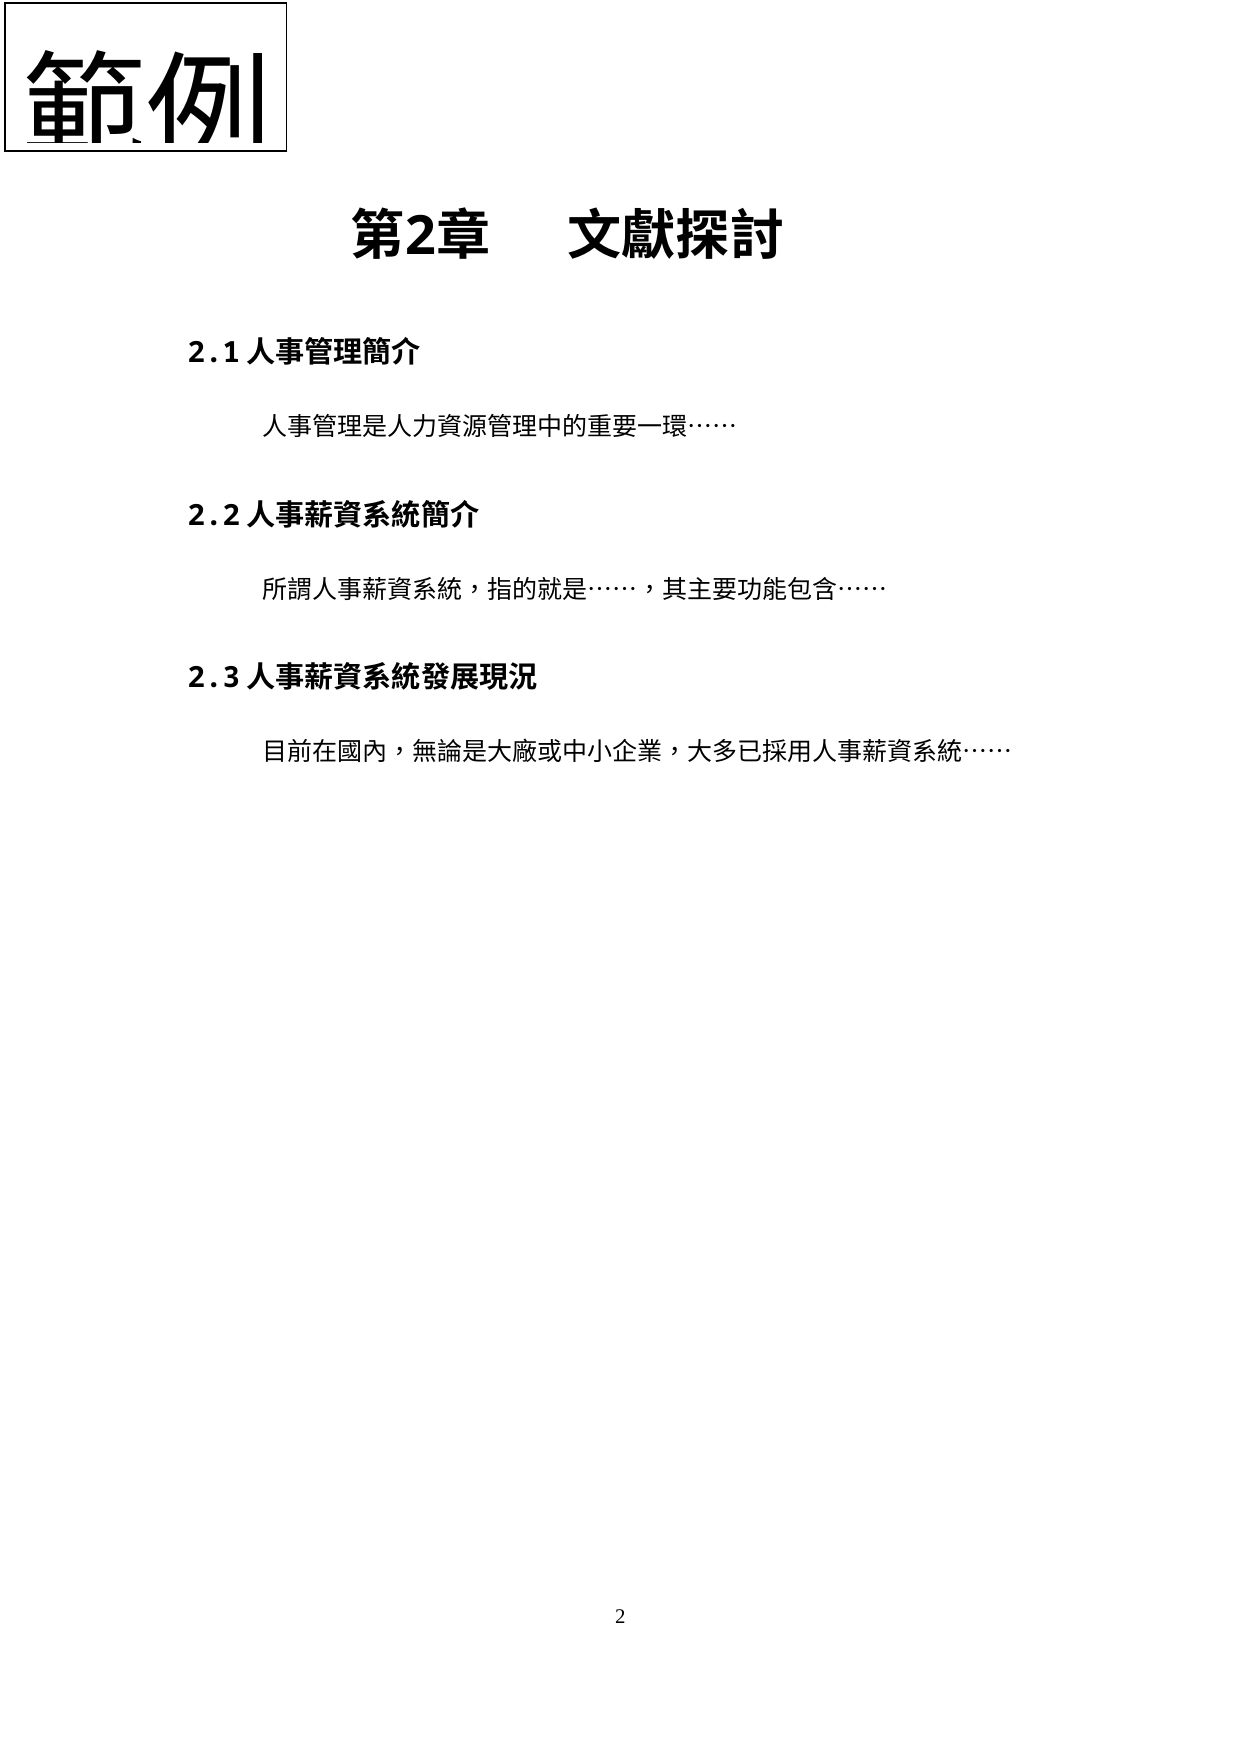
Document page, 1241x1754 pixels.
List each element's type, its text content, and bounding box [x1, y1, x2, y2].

list 文獻探討 [350, 158, 1053, 283]
list 2.2人事薪資系統簡介 [187, 471, 1053, 533]
list 2.1人事管理簡介 [187, 308, 1053, 371]
list 2.3人事薪資系統發展現況 [187, 633, 1053, 696]
text 目前在國內，無論是大廠或中小企業，大多已採用人事薪資系統…… [187, 708, 1053, 771]
text 所謂人事薪資系統，指的就是……，其主要功能包含…… [187, 546, 1053, 608]
text 人事管理是人力資源管理中的重要一環…… [187, 383, 1053, 446]
